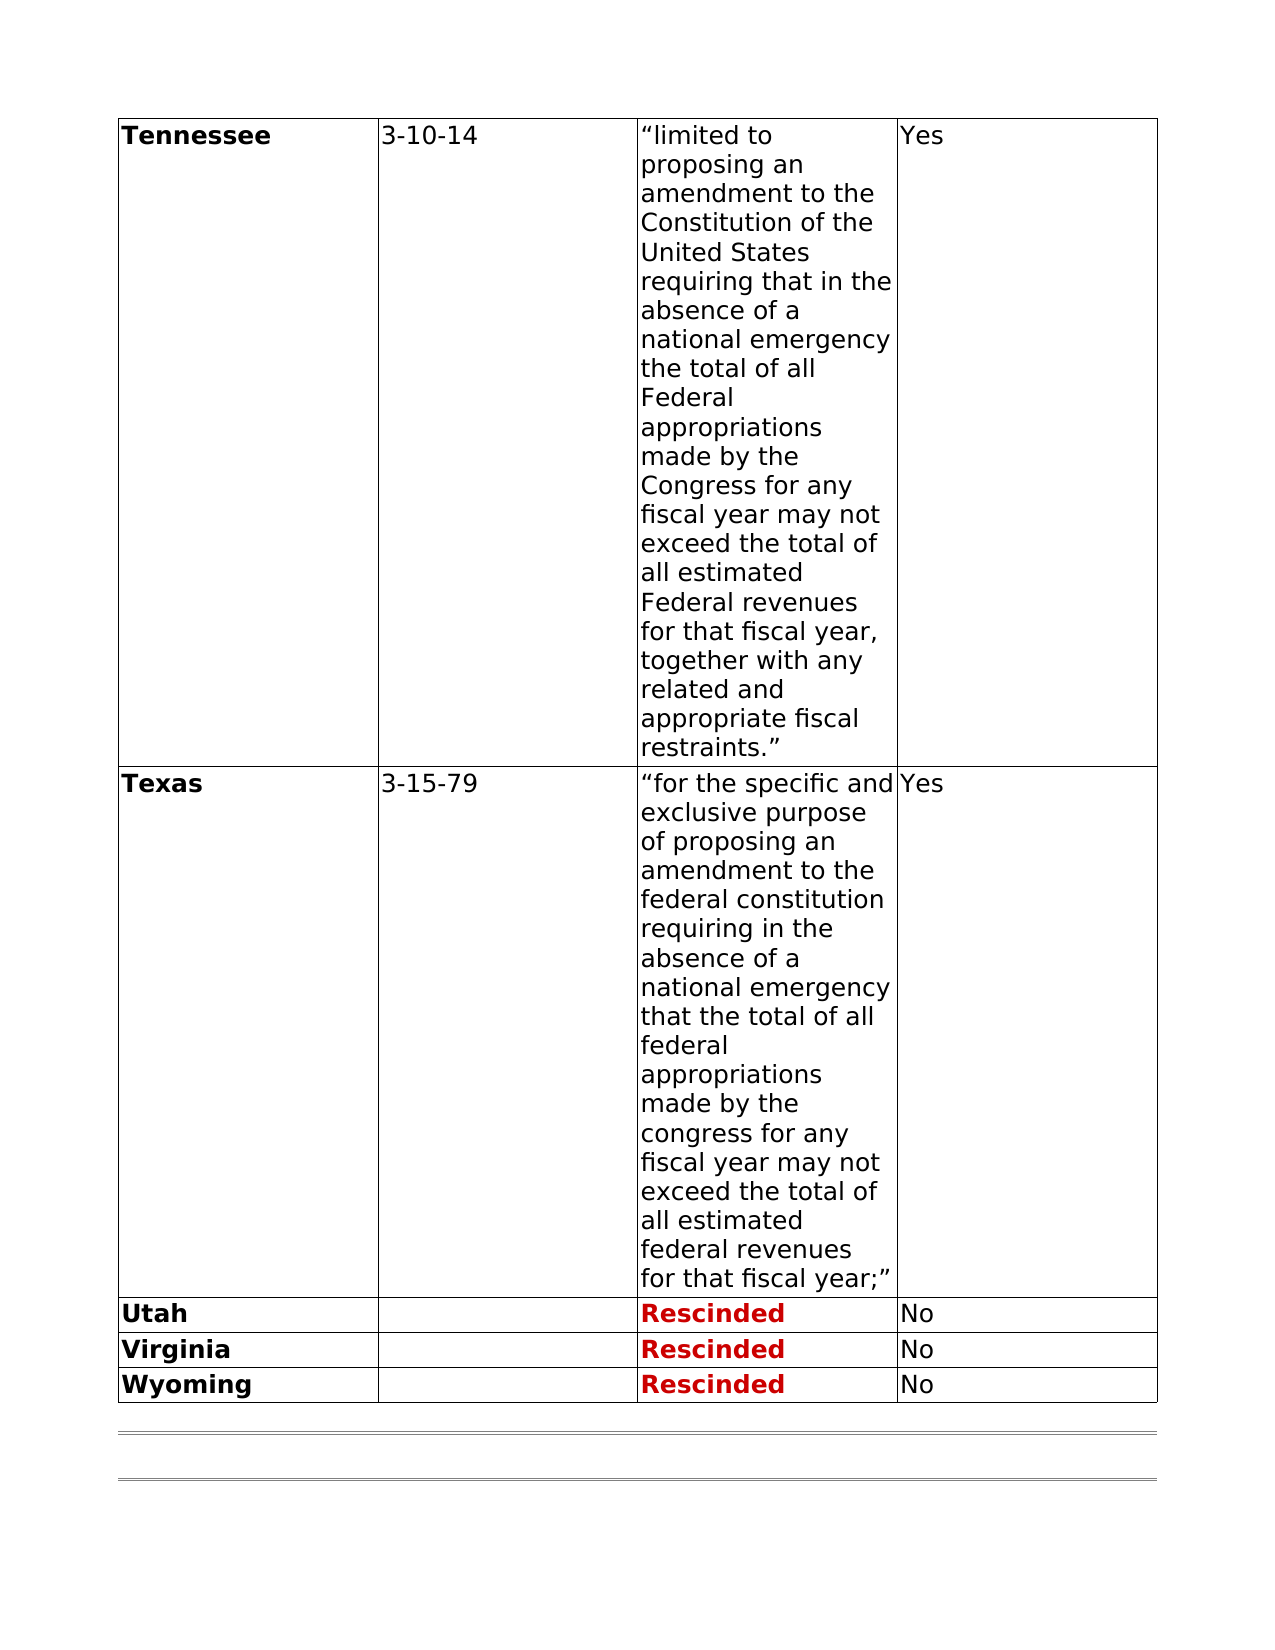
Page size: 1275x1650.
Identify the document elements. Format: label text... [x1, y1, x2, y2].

table_cell [379, 1298, 637, 1332]
table_cell Rescinded [638, 1368, 897, 1402]
table_cell [379, 1368, 637, 1402]
table_cell Rescinded [638, 1333, 897, 1367]
table_cell Yes [898, 767, 1157, 1297]
table_cell No [898, 1333, 1157, 1367]
table_cell Wyoming [119, 1368, 378, 1402]
table_cell Texas [119, 767, 378, 1297]
table_cell “limited to proposing an amendment to the Constitution of the United States requiring that in the absence of a national emergency the total of all Federal appropriations made by the Congress for any fiscal year may not exceed the total of all estimated Federal revenues for that fiscal year, together with any related and appropriate fiscal restraints.” [638, 119, 897, 766]
table_cell 3-10-14 [379, 119, 637, 766]
table_cell [379, 1333, 637, 1367]
table_cell “for the specific and exclusive purpose of proposing an amendment to the federal constitution requiring in the absence of a national emergency that the total of all federal appropriations made by the congress for any fiscal year may not exceed the total of all estimated federal revenues for that fiscal year;” [638, 767, 897, 1297]
table_cell No [898, 1368, 1157, 1402]
table_cell Rescinded [638, 1298, 897, 1332]
table_cell Tennessee [119, 119, 378, 766]
table_cell Virginia [119, 1333, 378, 1367]
table_cell No [898, 1298, 1157, 1332]
table_cell 3-15-79 [379, 767, 637, 1297]
table_cell Yes [898, 119, 1157, 766]
table_cell Utah [119, 1298, 378, 1332]
